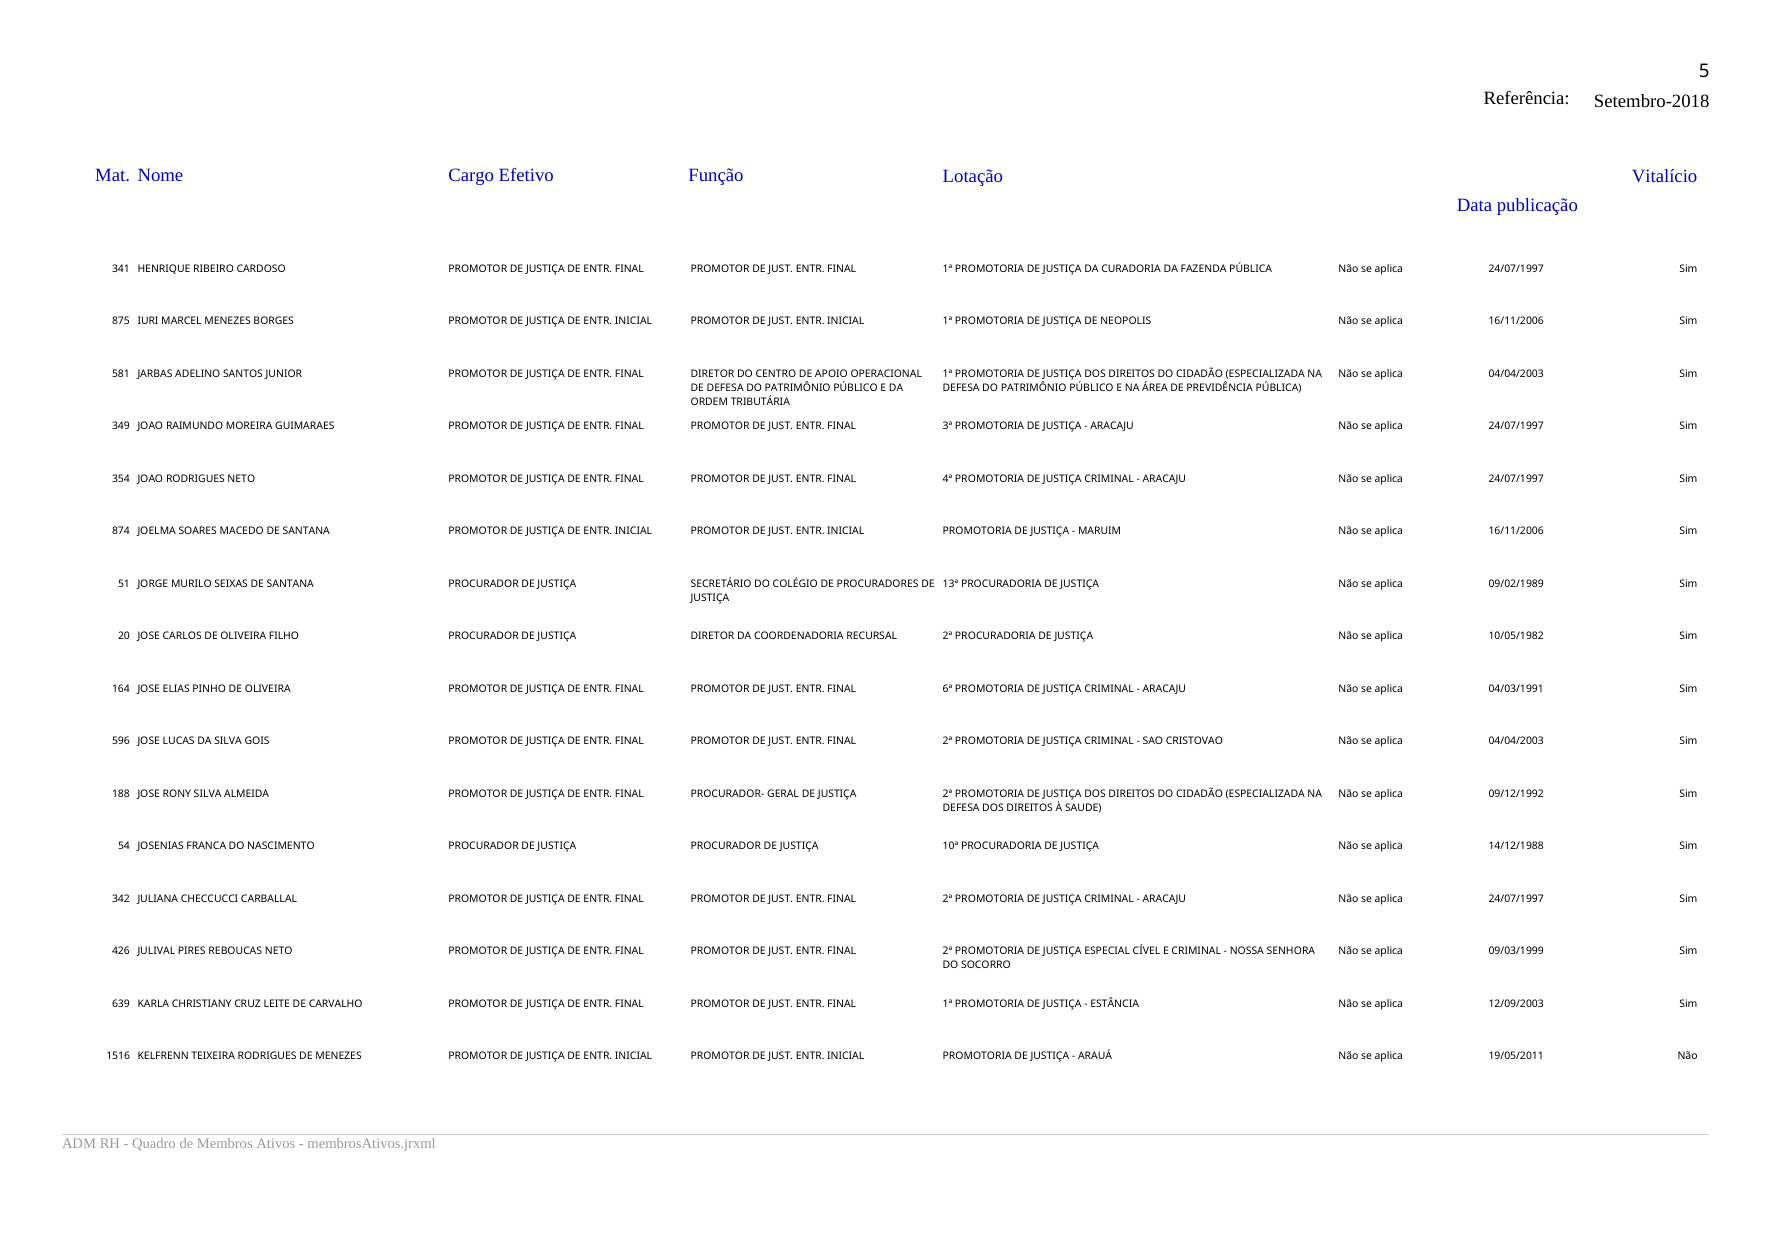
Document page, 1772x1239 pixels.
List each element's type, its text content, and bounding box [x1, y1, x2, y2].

table_cell [1697, 762, 1771, 778]
table_cell [1581, 289, 1586, 306]
table_cell 04/04/2003 [1451, 366, 1581, 411]
table_cell [1333, 261, 1338, 289]
table_cell [0, 709, 137, 726]
table_cell [1697, 195, 1771, 244]
table_cell [0, 657, 137, 673]
table_cell PROMOTOR DE JUST. ENTR. FINAL [690, 891, 936, 936]
table_cell [1697, 523, 1771, 552]
table_cell 19/05/2011 [1451, 1048, 1581, 1093]
table_cell [442, 943, 448, 972]
table_cell [1333, 867, 1338, 883]
table_cell [682, 576, 690, 604]
table_cell PROMOTOR DE JUSTIÇA DE ENTR. INICIAL [448, 313, 682, 358]
table_cell JOSE CARLOS DE OLIVEIRA FILHO [137, 628, 442, 673]
table_cell [130, 261, 137, 289]
table_cell [682, 762, 690, 778]
table_cell [0, 57, 1556, 84]
table_cell 20 [68, 628, 130, 657]
table_cell [0, 195, 68, 244]
table_cell [130, 165, 137, 193]
table_cell [682, 996, 690, 1024]
table_cell 1ª PROMOTORIA DE JUSTIÇA DA CURADORIA DA FAZENDA PÚBLICA [943, 261, 1333, 306]
table_cell [0, 342, 137, 358]
table_cell Referência: [1483, 87, 1581, 118]
table_cell [1581, 576, 1586, 604]
table_cell JOELMA SOARES MACEDO DE SANTANA [137, 523, 442, 568]
table_cell [682, 261, 690, 289]
table_cell Não se aplica [1338, 628, 1451, 673]
table_cell PROMOTOR DE JUSTIÇA DE ENTR. FINAL [448, 418, 682, 463]
table_cell 09/03/1999 [1451, 943, 1581, 988]
table_cell Sim [1586, 681, 1697, 726]
table_cell PROMOTOR DE JUSTIÇA DE ENTR. INICIAL [448, 523, 682, 568]
table_cell Não [1586, 1048, 1697, 1093]
table_cell [0, 165, 68, 193]
table_cell [1697, 972, 1771, 988]
table_cell [0, 988, 1771, 996]
table_cell [1697, 313, 1771, 342]
table_cell [442, 366, 448, 394]
table_cell [936, 972, 942, 988]
table_cell JOSE RONY SILVA ALMEIDA [137, 786, 442, 831]
table_cell PROMOTOR DE JUST. ENTR. INICIAL [690, 1048, 936, 1093]
table_cell [442, 786, 448, 814]
table_cell PROCURADOR DE JUSTIÇA [448, 838, 682, 883]
table_cell [1581, 628, 1586, 657]
table_cell [1333, 814, 1338, 831]
table_cell [1709, 90, 1771, 118]
table_cell 164 [68, 681, 130, 709]
table_cell [1581, 604, 1586, 621]
table_cell [0, 552, 137, 568]
table_cell 5 [1556, 57, 1709, 84]
table_cell [0, 726, 1771, 733]
table_cell [936, 733, 942, 762]
table_cell [0, 831, 1771, 838]
table_cell Não se aplica [1338, 681, 1451, 726]
table_cell [0, 447, 137, 463]
table_cell [442, 471, 448, 499]
table_cell JOSE LUCAS DA SILVA GOIS [137, 733, 442, 778]
table_cell [682, 786, 690, 814]
table_cell [936, 919, 942, 936]
table_cell [0, 838, 68, 867]
table_cell [0, 621, 1771, 628]
table_cell PROMOTOR DE JUST. ENTR. INICIAL [690, 523, 936, 568]
table_cell KARLA CHRISTIANY CRUZ LEITE DE CARVALHO [137, 996, 442, 1041]
table_cell [442, 523, 448, 552]
table_cell [1581, 867, 1586, 883]
table_cell 09/12/1992 [1451, 786, 1581, 831]
table_cell [936, 1077, 942, 1093]
table_cell Sim [1586, 576, 1697, 621]
table_cell [936, 447, 942, 463]
table_cell [1333, 604, 1338, 621]
table_cell [682, 471, 690, 499]
table_cell [1697, 447, 1771, 463]
table_cell 1516 [68, 1048, 130, 1077]
table_cell 16/11/2006 [1451, 313, 1581, 358]
table_cell [682, 709, 690, 726]
table_cell [936, 943, 942, 972]
table_cell [936, 1024, 942, 1041]
table_cell [1581, 366, 1586, 394]
table_cell [1581, 786, 1586, 814]
table_cell [0, 516, 1771, 523]
table_cell [936, 576, 942, 604]
table_cell [0, 253, 1771, 261]
table_cell Não se aplica [1338, 838, 1451, 883]
table_cell [936, 996, 942, 1024]
table_cell PROCURADOR DE JUSTIÇA [448, 628, 682, 673]
table_cell DIRETOR DO CENTRO DE APOIO OPERACIONAL DE DEFESA DO PATRIMÔNIO PÚBLICO E DA ORDEM TRIBUTÁRIA [690, 366, 936, 411]
table_cell [442, 733, 448, 762]
table_cell PROMOTORIA DE JUSTIÇA - MARUIM [943, 523, 1333, 568]
table_cell [682, 733, 690, 762]
table_cell [1581, 471, 1586, 499]
table_cell [682, 165, 688, 193]
table_cell [442, 972, 448, 988]
table_cell 04/04/2003 [1451, 733, 1581, 778]
table_cell PROMOTORIA DE JUSTIÇA - ARAUÁ [943, 1048, 1333, 1093]
table_cell [1697, 838, 1771, 867]
table_cell [442, 604, 448, 621]
table_cell [0, 972, 137, 988]
table_cell [1697, 814, 1771, 831]
table_cell [682, 681, 690, 709]
table_cell [0, 936, 1771, 943]
table_cell [682, 814, 690, 831]
table_cell Nome [137, 164, 202, 244]
table_cell [1581, 523, 1586, 552]
table_cell 09/02/1989 [1451, 576, 1581, 621]
table_cell 16/11/2006 [1451, 523, 1581, 568]
table_cell Não se aplica [1338, 366, 1451, 411]
table_cell 354 [68, 471, 130, 499]
table_cell PROMOTOR DE JUST. ENTR. FINAL [690, 681, 936, 726]
table_cell [0, 1134, 62, 1158]
table_cell 341 [68, 261, 130, 289]
table_cell [1333, 471, 1338, 499]
table_cell [0, 418, 68, 447]
table_cell Sim [1586, 471, 1697, 516]
table_cell Sim [1586, 628, 1697, 673]
table_cell [0, 471, 68, 499]
table_cell [1333, 1048, 1338, 1077]
table_cell Não se aplica [1338, 891, 1451, 936]
table_cell [130, 628, 137, 657]
table_cell [936, 313, 942, 342]
table_cell [1709, 57, 1771, 84]
table_cell [442, 289, 448, 306]
table_cell [0, 306, 1771, 313]
table_cell Vitalício [1619, 165, 1697, 244]
table_cell [0, 576, 68, 604]
table_cell [442, 394, 448, 411]
table_cell [682, 289, 690, 306]
table_cell [0, 358, 1771, 366]
table_cell [442, 681, 448, 709]
table_cell [1333, 657, 1338, 673]
table_cell Não se aplica [1338, 943, 1451, 988]
table_cell [1333, 366, 1338, 394]
table_cell Sim [1586, 838, 1697, 883]
table_cell [1581, 657, 1586, 673]
table_cell [442, 814, 448, 831]
table_cell 1ª PROMOTORIA DE JUSTIÇA DE NEOPOLIS [943, 313, 1333, 358]
table_cell [0, 1041, 1771, 1048]
table_cell [682, 447, 690, 463]
table_cell [0, 394, 137, 411]
table_cell PROMOTOR DE JUSTIÇA DE ENTR. FINAL [448, 733, 682, 778]
table_cell [1697, 681, 1771, 709]
table_cell [0, 778, 1771, 786]
table_cell [1581, 891, 1586, 919]
table_cell 1ª PROMOTORIA DE JUSTIÇA - ESTÂNCIA [943, 996, 1333, 1041]
table_cell [936, 418, 942, 447]
table_cell [1697, 1024, 1771, 1041]
table_cell [682, 499, 690, 516]
table_cell [1041, 165, 1619, 193]
table_cell 2ª PROCURADORIA DE JUSTIÇA [943, 628, 1333, 673]
table_cell [1581, 313, 1586, 342]
table_cell [936, 499, 942, 516]
table_cell [0, 943, 68, 972]
table_cell [0, 681, 68, 709]
table_cell [0, 628, 68, 657]
table_cell [130, 313, 137, 342]
table_cell [442, 657, 448, 673]
table_cell [0, 366, 68, 394]
table_cell [1333, 996, 1338, 1024]
table_cell [766, 195, 942, 244]
table_cell [1333, 681, 1338, 709]
table_cell JOSE ELIAS PINHO DE OLIVEIRA [137, 681, 442, 726]
table_cell [0, 523, 68, 552]
table_cell PROMOTOR DE JUSTIÇA DE ENTR. FINAL [448, 681, 682, 726]
table_cell [0, 891, 68, 919]
table_cell [682, 867, 690, 883]
table_cell Não se aplica [1338, 733, 1451, 778]
table_cell [1581, 1077, 1586, 1093]
table_cell [130, 1048, 137, 1077]
table_cell [442, 1048, 448, 1077]
table_cell PROMOTOR DE JUSTIÇA DE ENTR. FINAL [448, 471, 682, 516]
table_cell Sim [1586, 786, 1697, 831]
table_cell 13ª PROCURADORIA DE JUSTIÇA [943, 576, 1333, 621]
table_cell Não se aplica [1338, 418, 1451, 463]
table_cell [1333, 523, 1338, 552]
table_cell 04/03/1991 [1451, 681, 1581, 726]
table_cell [1581, 447, 1586, 463]
table_cell [1697, 943, 1771, 972]
table_cell [1333, 628, 1338, 657]
table_cell PROMOTOR DE JUST. ENTR. FINAL [690, 943, 936, 988]
table_cell [0, 90, 1483, 118]
table_cell PROMOTOR DE JUSTIÇA DE ENTR. FINAL [448, 786, 682, 831]
table_cell [1697, 1077, 1771, 1093]
table_cell [936, 838, 942, 867]
table_cell Sim [1586, 313, 1697, 358]
table_cell [0, 289, 137, 306]
table_cell [442, 1077, 448, 1093]
table_cell [1581, 394, 1586, 411]
table_cell [1333, 762, 1338, 778]
table_cell [936, 762, 942, 778]
table_cell [0, 786, 68, 814]
table_cell 342 [68, 891, 130, 919]
table_cell [936, 681, 942, 709]
table_cell [0, 244, 1771, 253]
table_cell ADM RH - Quadro de Membros Ativos - membrosAtivos.jrxml [62, 1135, 1709, 1158]
table_cell [682, 195, 688, 244]
table_cell [1581, 261, 1586, 289]
table_cell [936, 523, 942, 552]
table_cell [682, 394, 690, 411]
table_cell 24/07/1997 [1451, 471, 1581, 516]
table_cell 6ª PROMOTORIA DE JUSTIÇA CRIMINAL - ARACAJU [943, 681, 1333, 726]
table_cell [0, 499, 137, 516]
table_cell [1581, 709, 1586, 726]
table_cell 596 [68, 733, 130, 762]
table_cell [936, 1048, 942, 1077]
table_cell PROMOTOR DE JUST. ENTR. FINAL [690, 418, 936, 463]
table_cell [1697, 733, 1771, 762]
table_cell PROMOTOR DE JUST. ENTR. FINAL [690, 996, 936, 1041]
table_cell [936, 471, 942, 499]
table_cell [682, 552, 690, 568]
table_cell [1697, 499, 1771, 516]
table_cell [0, 1048, 68, 1077]
table_cell 12/09/2003 [1451, 996, 1581, 1041]
table_cell [1697, 342, 1771, 358]
table_cell [1581, 762, 1586, 778]
table_cell 24/07/1997 [1451, 261, 1581, 306]
table_cell [1333, 891, 1338, 919]
table_cell Não se aplica [1338, 523, 1451, 568]
table_cell [1581, 681, 1586, 709]
table_cell Sim [1586, 366, 1697, 411]
table_cell [130, 418, 137, 447]
table_cell [442, 919, 448, 936]
table_cell 24/07/1997 [1451, 891, 1581, 936]
table_cell 24/07/1997 [1451, 418, 1581, 463]
table_cell 10ª PROCURADORIA DE JUSTIÇA [943, 838, 1333, 883]
table_cell [442, 552, 448, 568]
table_cell [1333, 499, 1338, 516]
table_cell [0, 604, 137, 621]
table_cell [682, 1077, 690, 1093]
table_cell PROMOTOR DE JUST. ENTR. FINAL [690, 733, 936, 778]
table_cell [682, 342, 690, 358]
table_cell [442, 261, 448, 289]
table_cell [1697, 891, 1771, 919]
table_cell [130, 891, 137, 919]
table_cell 14/12/1988 [1451, 838, 1581, 883]
table_cell [936, 604, 942, 621]
table_cell [1581, 499, 1586, 516]
table_cell 10/05/1982 [1451, 628, 1581, 673]
table_cell [202, 195, 448, 244]
table_cell [1697, 786, 1771, 814]
table_cell [442, 709, 448, 726]
table_cell [442, 313, 448, 342]
table_cell 188 [68, 786, 130, 814]
table_cell [1333, 394, 1338, 411]
table_cell 4ª PROMOTORIA DE JUSTIÇA CRIMINAL - ARACAJU [943, 471, 1333, 516]
table_cell KELFRENN TEIXEIRA RODRIGUES DE MENEZES [137, 1048, 442, 1093]
table_cell Data publicação [1454, 194, 1581, 244]
table_cell JORGE MURILO SEIXAS DE SANTANA [137, 576, 442, 621]
table_cell DIRETOR DA COORDENADORIA RECURSAL [690, 628, 936, 673]
table_cell 874 [68, 523, 130, 552]
table_cell [1697, 1048, 1771, 1077]
table_cell PROMOTOR DE JUST. ENTR. FINAL [690, 261, 936, 306]
table_cell [1581, 814, 1586, 831]
table_cell [936, 867, 942, 883]
table_cell [1581, 1048, 1586, 1077]
table_cell [682, 943, 690, 972]
table_cell Não se aplica [1338, 313, 1451, 358]
table_cell [442, 996, 448, 1024]
table_cell [1581, 195, 1619, 244]
table_cell [1581, 418, 1586, 447]
table_cell [1581, 552, 1586, 568]
table_cell [1333, 1024, 1338, 1041]
table_cell [1333, 1077, 1338, 1093]
table_cell [442, 762, 448, 778]
table_cell [1581, 838, 1586, 867]
table_cell [1697, 394, 1771, 411]
table_cell PROMOTOR DE JUSTIÇA DE ENTR. FINAL [448, 891, 682, 936]
table_cell [1581, 943, 1586, 972]
table_cell JOAO RODRIGUES NETO [137, 471, 442, 516]
table_cell [1697, 919, 1771, 936]
table_cell [1697, 165, 1771, 193]
table_cell [442, 418, 448, 447]
table_cell [130, 681, 137, 709]
table_cell [1333, 342, 1338, 358]
table_cell [0, 1093, 1771, 1134]
table_cell JARBAS ADELINO SANTOS JUNIOR [137, 366, 442, 411]
table_cell PROMOTOR DE JUSTIÇA DE ENTR. INICIAL [448, 1048, 682, 1093]
table_cell [1697, 366, 1771, 394]
table_cell [682, 972, 690, 988]
table_cell Não se aplica [1338, 1048, 1451, 1093]
table_cell [1709, 1134, 1771, 1158]
table_cell [442, 628, 448, 657]
table_cell Sim [1586, 996, 1697, 1041]
table_cell [0, 1024, 137, 1041]
table_cell IURI MARCEL MENEZES BORGES [137, 313, 442, 358]
table_cell [0, 121, 1771, 162]
table_cell [1697, 552, 1771, 568]
table_cell 2ª PROMOTORIA DE JUSTIÇA CRIMINAL - ARACAJU [943, 891, 1333, 936]
table_cell Sim [1586, 261, 1697, 306]
table_cell [442, 447, 448, 463]
table_cell HENRIQUE RIBEIRO CARDOSO [137, 261, 442, 306]
table_cell [442, 1024, 448, 1041]
table_cell [936, 394, 942, 411]
table_cell [936, 657, 942, 673]
table_cell 639 [68, 996, 130, 1024]
table_cell Sim [1586, 891, 1697, 936]
table_cell Função [688, 164, 766, 244]
table_cell [1333, 838, 1338, 867]
table_cell [682, 919, 690, 936]
table_cell [682, 604, 690, 621]
table_cell SECRETÁRIO DO COLÉGIO DE PROCURADORES DE JUSTIÇA [690, 576, 936, 621]
table_cell [682, 523, 690, 552]
table_cell PROMOTOR DE JUSTIÇA DE ENTR. FINAL [448, 366, 682, 411]
table_cell [0, 1077, 137, 1093]
table_cell [682, 657, 690, 673]
table_cell [682, 1048, 690, 1077]
table_cell [1333, 289, 1338, 306]
table_cell PROMOTOR DE JUST. ENTR. FINAL [690, 471, 936, 516]
table_cell Sim [1586, 943, 1697, 988]
table_cell [130, 943, 137, 972]
table_cell [1697, 657, 1771, 673]
table_cell [682, 1024, 690, 1041]
table_cell [1697, 576, 1771, 604]
table_cell [0, 814, 137, 831]
table_cell [936, 552, 942, 568]
table_cell 349 [68, 418, 130, 447]
table_cell [130, 576, 137, 604]
table_cell [936, 342, 942, 358]
table_cell Lotação [943, 165, 1041, 244]
table_cell [1581, 342, 1586, 358]
table_cell [1697, 604, 1771, 621]
table_cell [682, 891, 690, 919]
table_cell [1581, 919, 1586, 936]
table_cell [1697, 418, 1771, 447]
table_cell PROCURADOR- GERAL DE JUSTIÇA [690, 786, 936, 831]
table_cell [0, 919, 137, 936]
table_cell [936, 628, 942, 657]
table_cell 51 [68, 576, 130, 604]
table_cell [130, 471, 137, 499]
table_cell 3ª PROMOTORIA DE JUSTIÇA - ARACAJU [943, 418, 1333, 463]
table_cell [0, 673, 1771, 681]
table_cell Mat. [68, 164, 130, 244]
table_cell JULIVAL PIRES REBOUCAS NETO [137, 943, 442, 988]
table_cell [1333, 943, 1338, 972]
table_cell [0, 261, 68, 289]
table_cell [1581, 733, 1586, 762]
table_cell [442, 867, 448, 883]
table_cell PROMOTOR DE JUSTIÇA DE ENTR. FINAL [448, 996, 682, 1041]
table_cell [0, 313, 68, 342]
table_cell [442, 499, 448, 516]
table_cell [682, 366, 690, 394]
table_cell [202, 165, 448, 193]
table_cell [442, 891, 448, 919]
table_cell [1697, 867, 1771, 883]
table_cell [442, 838, 448, 867]
table_cell Setembro-2018 [1583, 90, 1709, 118]
table_cell [130, 523, 137, 552]
table_cell [0, 762, 137, 778]
table_cell PROCURADOR DE JUSTIÇA [690, 838, 936, 883]
table_header [0, 0, 1771, 57]
table_cell 875 [68, 313, 130, 342]
table_cell JULIANA CHECCUCCI CARBALLAL [137, 891, 442, 936]
table_cell Não se aplica [1338, 261, 1451, 306]
table_cell [0, 411, 1771, 418]
table_cell [1333, 447, 1338, 463]
table_cell [1581, 1024, 1586, 1041]
table_cell JOSENIAS FRANCA DO NASCIMENTO [137, 838, 442, 883]
table_cell [1581, 996, 1586, 1024]
table_cell [936, 786, 942, 814]
table_cell 54 [68, 838, 130, 867]
table_cell 2ª PROMOTORIA DE JUSTIÇA CRIMINAL - SAO CRISTOVAO [943, 733, 1333, 778]
table_cell [936, 261, 942, 289]
table_cell 1ª PROMOTORIA DE JUSTIÇA DOS DIREITOS DO CIDADÃO (ESPECIALIZADA NA DEFESA DO PATRIMÔNIO PÚBLICO E NA ÁREA DE PREVIDÊNCIA PÚBLICA) [943, 366, 1333, 411]
table_cell [682, 418, 690, 447]
table_cell [1697, 471, 1771, 499]
table_cell Não se aplica [1338, 786, 1451, 831]
table_cell [130, 195, 137, 244]
table_cell [130, 996, 137, 1024]
table_cell PROMOTOR DE JUST. ENTR. INICIAL [690, 313, 936, 358]
table_cell [1333, 576, 1338, 604]
table_cell Sim [1586, 418, 1697, 463]
table_cell [0, 996, 68, 1024]
table_cell Não se aplica [1338, 996, 1451, 1041]
table_cell 2ª PROMOTORIA DE JUSTIÇA ESPECIAL CÍVEL E CRIMINAL - NOSSA SENHORA DO SOCORRO [943, 943, 1333, 988]
table_cell [1333, 972, 1338, 988]
table_cell [1697, 996, 1771, 1024]
table_cell [1697, 628, 1771, 657]
table_cell [682, 838, 690, 867]
table_cell Não se aplica [1338, 471, 1451, 516]
table_cell Cargo Efetivo [448, 164, 682, 244]
table_cell [1333, 709, 1338, 726]
table_cell [1333, 786, 1338, 814]
table_cell [130, 733, 137, 762]
table_cell [1333, 733, 1338, 762]
table_cell [1041, 195, 1454, 244]
table_cell [0, 883, 1771, 891]
table_cell [0, 463, 1771, 471]
table_cell JOAO RAIMUNDO MOREIRA GUIMARAES [137, 418, 442, 463]
table_cell 2ª PROMOTORIA DE JUSTIÇA DOS DIREITOS DO CIDADÃO (ESPECIALIZADA NA DEFESA DOS DIREITOS À SAUDE) [943, 786, 1333, 831]
table_cell Sim [1586, 523, 1697, 568]
table_cell [1333, 313, 1338, 342]
table_cell 426 [68, 943, 130, 972]
table_cell [1581, 972, 1586, 988]
table_cell [1333, 919, 1338, 936]
table_cell [936, 289, 942, 306]
table_cell Sim [1586, 733, 1697, 778]
table_cell PROMOTOR DE JUSTIÇA DE ENTR. FINAL [448, 261, 682, 306]
table_cell [682, 313, 690, 342]
table_cell [130, 838, 137, 867]
table_cell [130, 786, 137, 814]
table_cell [0, 867, 137, 883]
table_cell [682, 628, 690, 657]
table_cell [0, 568, 1771, 576]
table_cell [936, 814, 942, 831]
table_cell [766, 165, 942, 193]
table_cell [1697, 261, 1771, 289]
table_cell [442, 576, 448, 604]
table_cell PROCURADOR DE JUSTIÇA [448, 576, 682, 621]
table_cell 581 [68, 366, 130, 394]
table_cell [936, 709, 942, 726]
table_cell [1333, 418, 1338, 447]
table_cell PROMOTOR DE JUSTIÇA DE ENTR. FINAL [448, 943, 682, 988]
table_cell [442, 342, 448, 358]
table_cell [0, 733, 68, 762]
table_cell [1697, 289, 1771, 306]
table_cell [130, 366, 137, 394]
table_cell [936, 366, 942, 394]
table_cell [936, 891, 942, 919]
table_cell [1697, 709, 1771, 726]
table_cell [1333, 552, 1338, 568]
table_cell Não se aplica [1338, 576, 1451, 621]
